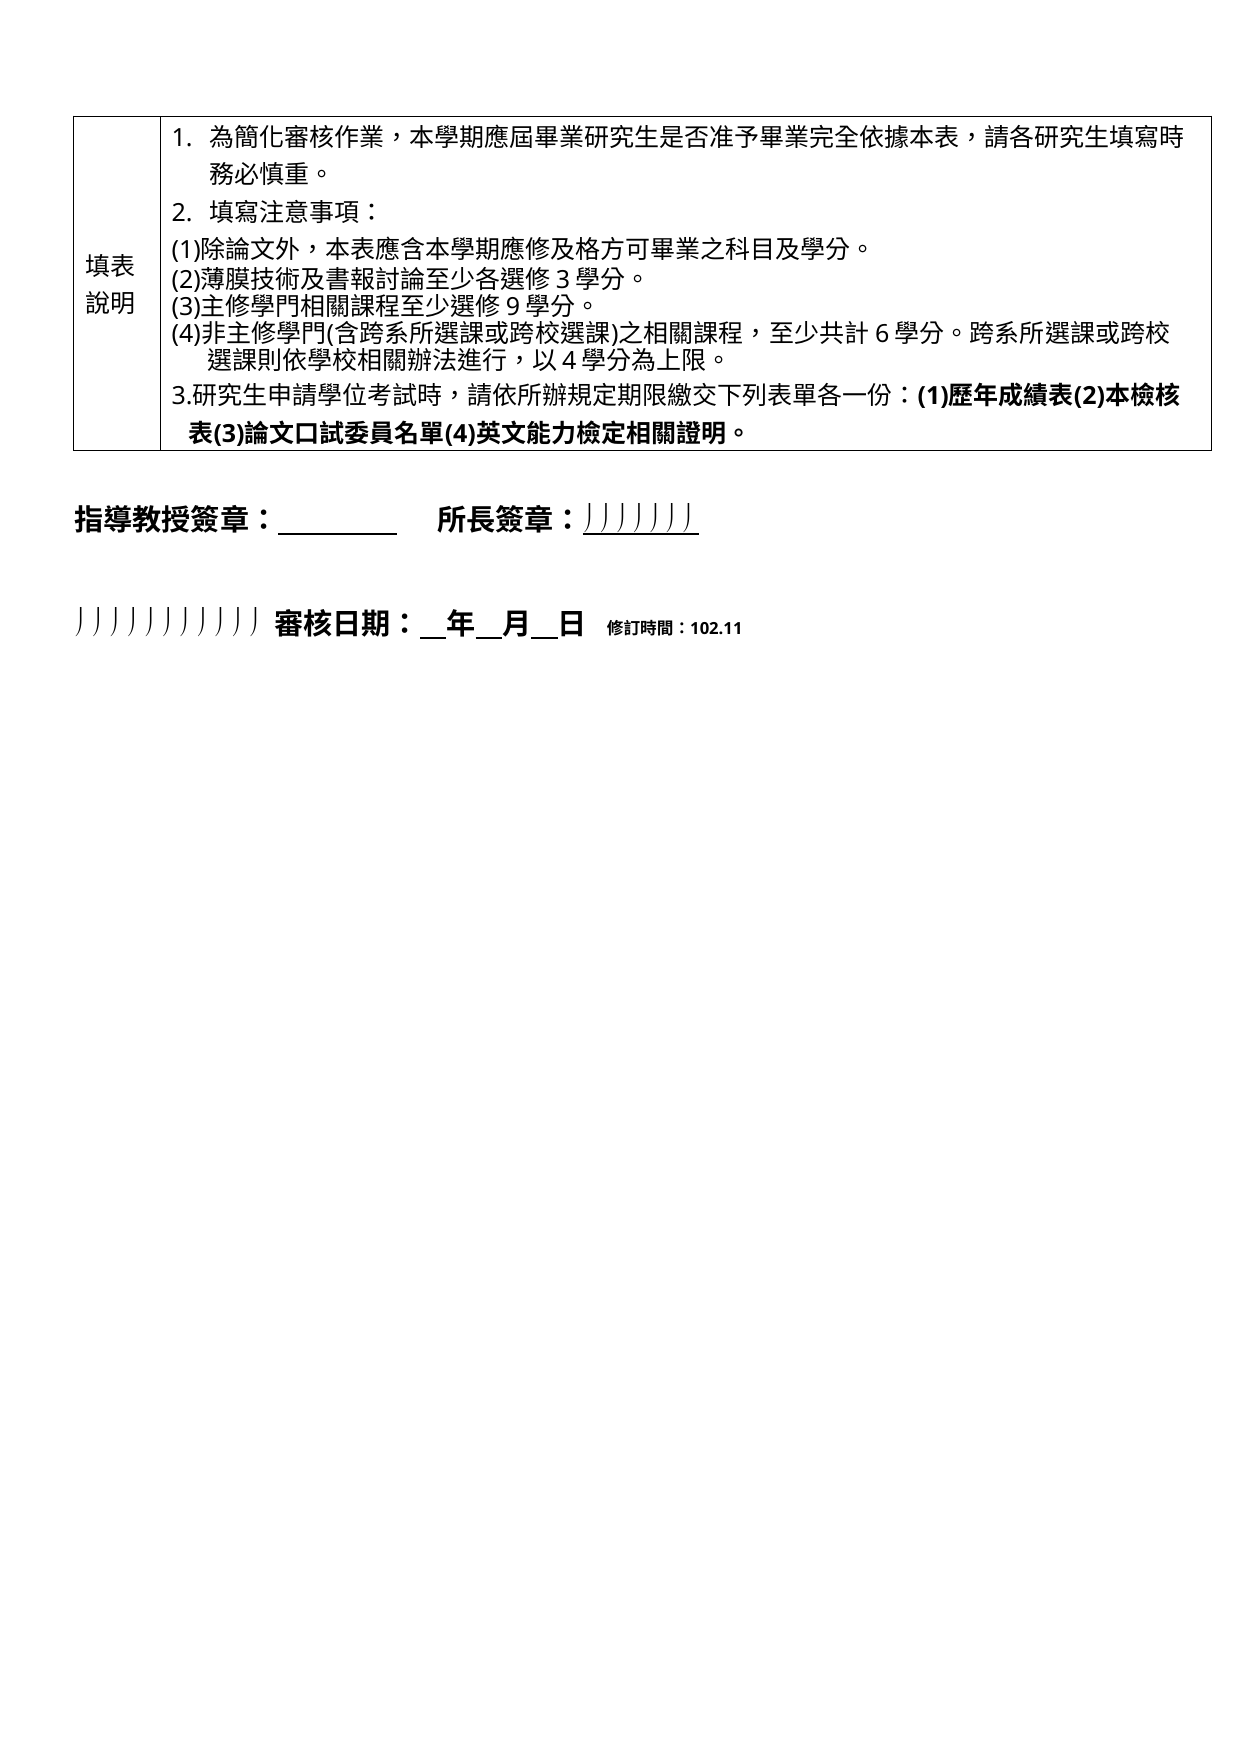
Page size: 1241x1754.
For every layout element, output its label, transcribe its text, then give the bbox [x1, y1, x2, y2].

text            審核日期： 年 月 日 修訂時間：102.11 [74, 584, 1196, 659]
text 指導教授簽章： 所長簽章：       [74, 480, 1167, 555]
table_cell 為簡化審核作業，本學期應屆畢業研究生是否准予畢業完全依據本表，請各研究生填寫時務必慎重。 填寫注意事項： (1)除論文外，本表應含本學期應修及格方可畢業之科目及學分。 (2)薄膜技術及書報討論至少各選修3學分。 (3)主修學門相關課程至少選修9學分。 (4)非主修學門(含跨系所選課或跨校選課)之相關課程，至少共計6學分。跨系所選課或跨校選課則依學校相關辦法進行，以4學分為上限。 3.研究生申請學位考試時，請依所辦規定期限繳交下列表單各一份：(1)歷年成績表(2)本檢核表(3)論文口試委員名單(4)英文能力檢定相關證明。 [161, 117, 1211, 450]
table_cell 填表說明 [74, 117, 160, 450]
